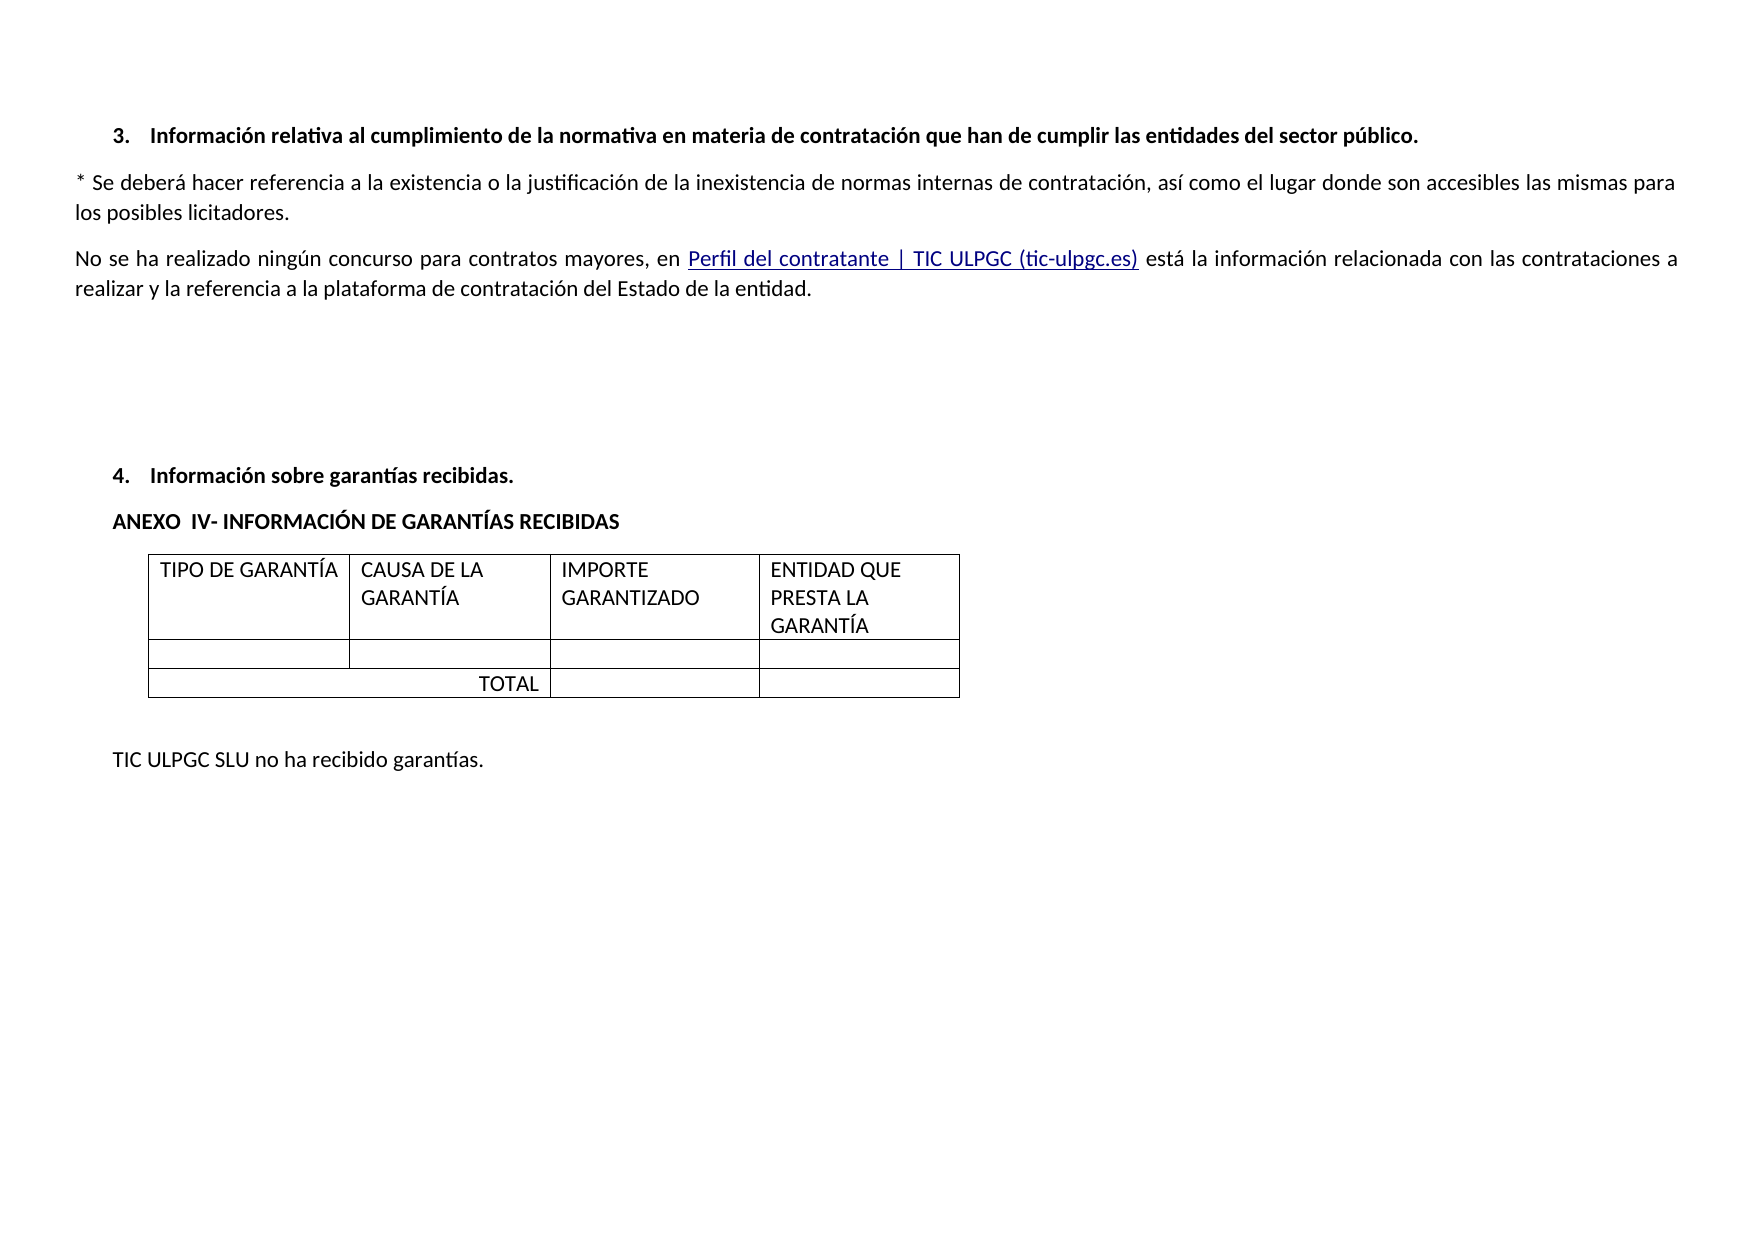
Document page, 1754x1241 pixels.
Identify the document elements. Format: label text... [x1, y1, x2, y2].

table_header TIPO DE GARANTÍA [149, 555, 349, 639]
table_cell [551, 669, 759, 697]
table_cell [149, 640, 349, 668]
table_cell [760, 669, 959, 697]
text TIC ULPGC SLU no ha recibido garantías. [112, 745, 1679, 773]
list Información sobre garantías recibidas. [112, 461, 1679, 489]
table_header IMPORTE GARANTIZADO [551, 555, 759, 639]
list Información relativa al cumplimiento de la normativa en materia de contratación que han de cumplir las entidades del sector público. [112, 122, 1679, 149]
text * Se deberá hacer referencia a la existencia o la justificación de la inexistencia de normas internas de contratación, así como el lugar donde son accesibles las mismas para los posibles licitadores. [75, 168, 1679, 226]
table_cell TOTAL [149, 669, 550, 697]
table_header ENTIDAD QUE PRESTA LA GARANTÍA [760, 555, 959, 639]
table_cell [760, 640, 959, 668]
table_cell [350, 640, 550, 668]
text No se ha realizado ningún concurso para contratos mayores, en Perfil del contratante | TIC ULPGC (tic-ulpgc.es) está la información relacionada con las contrataciones a realizar y la referencia a la plataforma de contratación del Estado de la entidad. [75, 244, 1679, 302]
table_cell [551, 640, 759, 668]
table_header CAUSA DE LA GARANTÍA [350, 555, 550, 639]
text ANEXO IV- INFORMACIÓN DE GARANTÍAS RECIBIDAS [75, 507, 1679, 535]
